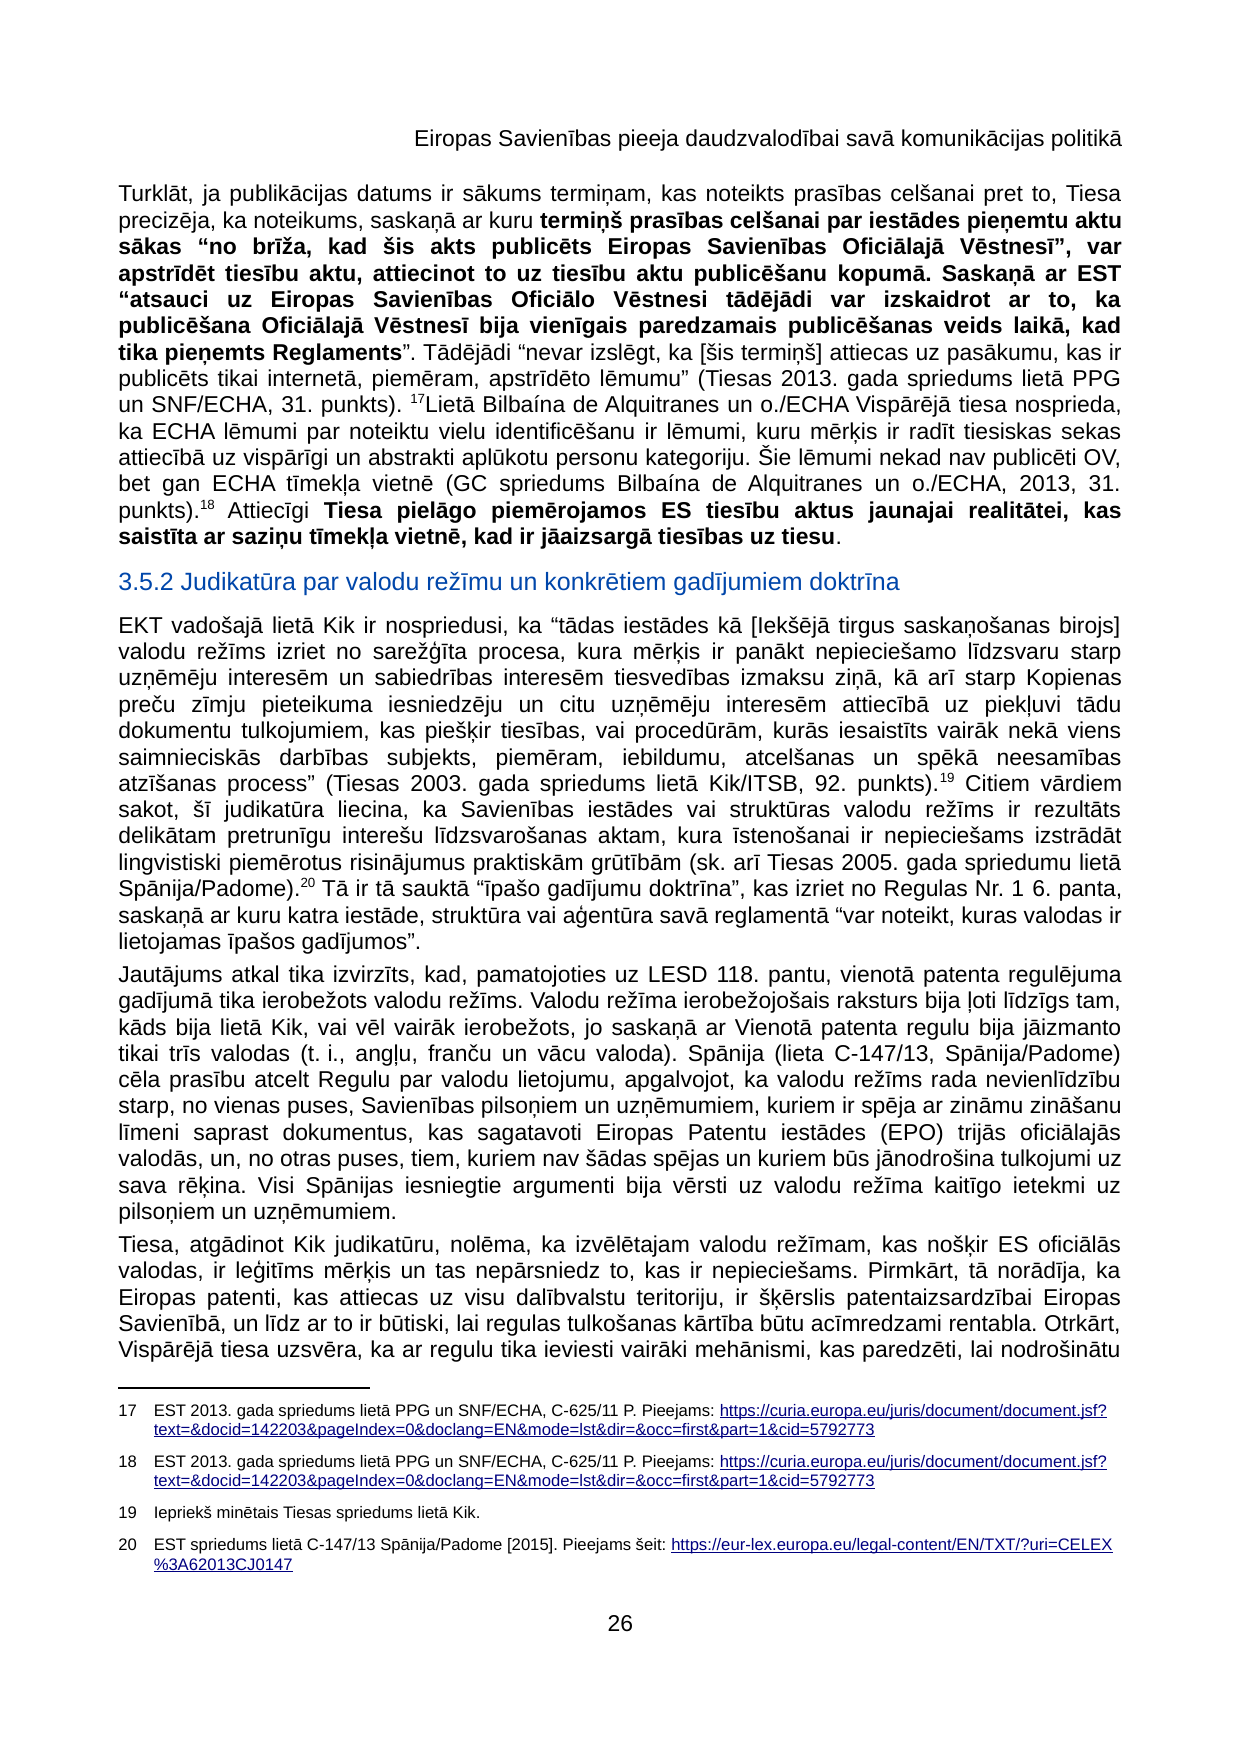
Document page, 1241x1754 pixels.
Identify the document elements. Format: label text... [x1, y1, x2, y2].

text EST 2013. gada spriedums lietā PPG un SNF/ECHA, C-625/11 P. Pieejams: https://curia.europa.eu/juris/document/document.jsf?text=&docid=142203&pageIndex=0&doclang=EN&mode=lst&dir=&occ=first&part=1&cid=5792773 [118, 1452, 1122, 1490]
subtitle 3.5.2 Judikatūra par valodu režīmu un konkrētiem gadījumiem doktrīna [118, 567, 1122, 596]
text EKT vadošajā lietā Kik ir nospriedusi, ka “tādas iestādes kā [Iekšējā tirgus saskaņošanas birojs] valodu režīms izriet no sarežģīta procesa, kura mērķis ir panākt nepieciešamo līdzsvaru starp uzņēmēju interesēm un sabiedrības interesēm tiesvedības izmaksu ziņā, kā arī starp Kopienas preču zīmju pieteikuma iesniedzēju un citu uzņēmēju interesēm attiecībā uz piekļuvi tādu dokumentu tulkojumiem, kas piešķir tiesības, vai procedūrām, kurās iesaistīts vairāk nekā viens saimnieciskās darbības subjekts, piemēram, iebildumu, atcelšanas un spēkā neesamības atzīšanas process” (Tiesas 2003. gada spriedums lietā Kik/ITSB, 92. punkts). Citiem vārdiem sakot, šī judikatūra liecina, ka Savienības iestādes vai struktūras valodu režīms ir rezultāts delikātam pretrunīgu interešu līdzsvarošanas aktam, kura īstenošanai ir nepieciešams izstrādāt lingvistiski piemērotus risinājumus praktiskām grūtībām (sk. arī Tiesas 2005. gada spriedumu lietā Spānija/Padome). Tā ir tā sauktā “īpašo gadījumu doktrīna”, kas izriet no Regulas Nr. 1 6. panta, saskaņā ar kuru katra iestāde, struktūra vai aģentūra savā reglamentā “var noteikt, kuras valodas ir lietojamas īpašos gadījumos”. [118, 612, 1122, 954]
text Jautājums atkal tika izvirzīts, kad, pamatojoties uz LESD 118. pantu, vienotā patenta regulējuma gadījumā tika ierobežots valodu režīms. Valodu režīma ierobežojošais raksturs bija ļoti līdzīgs tam, kāds bija lietā Kik, vai vēl vairāk ierobežots, jo saskaņā ar Vienotā patenta regulu bija jāizmanto tikai trīs valodas (t. i., angļu, franču un vācu valoda). Spānija (lieta C-147/13, Spānija/Padome) cēla prasību atcelt Regulu par valodu lietojumu, apgalvojot, ka valodu režīms rada nevienlīdzību starp, no vienas puses, Savienības pilsoņiem un uzņēmumiem, kuriem ir spēja ar zināmu zināšanu līmeni saprast dokumentus, kas sagatavoti Eiropas Patentu iestādes (EPO) trijās oficiālajās valodās, un, no otras puses, tiem, kuriem nav šādas spējas un kuriem būs jānodrošina tulkojumi uz sava rēķina. Visi Spānijas iesniegtie argumenti bija vērsti uz valodu režīma kaitīgo ietekmi uz pilsoņiem un uzņēmumiem. [118, 961, 1122, 1224]
text EST 2013. gada spriedums lietā PPG un SNF/ECHA, C-625/11 P. Pieejams: https://curia.europa.eu/juris/document/document.jsf?text=&docid=142203&pageIndex=0&doclang=EN&mode=lst&dir=&occ=first&part=1&cid=5792773 [118, 1401, 1122, 1439]
text Turklāt, ja publikācijas datums ir sākums termiņam, kas noteikts prasības celšanai pret to, Tiesa precizēja, ka noteikums, saskaņā ar kuru termiņš prasības celšanai par iestādes pieņemtu aktu sākas “no brīža, kad šis akts publicēts Eiropas Savienības Oficiālajā Vēstnesī”, var apstrīdēt tiesību aktu, attiecinot to uz tiesību aktu publicēšanu kopumā. Saskaņā ar EST “atsauci uz Eiropas Savienības Oficiālo Vēstnesi tādējādi var izskaidrot ar to, ka publicēšana Oficiālajā Vēstnesī bija vienīgais paredzamais publicēšanas veids laikā, kad tika pieņemts Reglaments”. Tādējādi “nevar izslēgt, ka [šis termiņš] attiecas uz pasākumu, kas ir publicēts tikai internetā, piemēram, apstrīdēto lēmumu” (Tiesas 2013. gada spriedums lietā PPG un SNF/ECHA, 31. punkts). Lietā Bilbaína de Alquitranes un o./ECHA Vispārējā tiesa nosprieda, ka ECHA lēmumi par noteiktu vielu identificēšanu ir lēmumi, kuru mērķis ir radīt tiesiskas sekas attiecībā uz vispārīgi un abstrakti aplūkotu personu kategoriju. Šie lēmumi nekad nav publicēti OV, bet gan ECHA tīmekļa vietnē (GC spriedums Bilbaína de Alquitranes un o./ECHA, 2013, 31. punkts). Attiecīgi Tiesa pielāgo piemērojamos ES tiesību aktus jaunajai realitātei, kas saistīta ar saziņu tīmekļa vietnē, kad ir jāaizsargā tiesības uz tiesu. [118, 180, 1122, 549]
text Tiesa, atgādinot Kik judikatūru, nolēma, ka izvēlētajam valodu režīmam, kas nošķir ES oficiālās valodas, ir leģitīms mērķis un tas nepārsniedz to, kas ir nepieciešams. Pirmkārt, tā norādīja, ka Eiropas patenti, kas attiecas uz visu dalībvalstu teritoriju, ir šķērslis patentaizsardzībai Eiropas Savienībā, un līdz ar to ir būtiski, lai regulas tulkošanas kārtība būtu acīmredzami rentabla. Otrkārt, Vispārējā tiesa uzsvēra, ka ar regulu tika ieviesti vairāki mehānismi, kas paredzēti, lai nodrošinātu [118, 1231, 1122, 1362]
text Iepriekš minētais Tiesas spriedums lietā Kik. [118, 1503, 1122, 1522]
text EST spriedums lietā C-147/13 Spānija/Padome [2015]. Pieejams šeit: https://eur-lex.europa.eu/legal-content/EN/TXT/?uri=CELEX%3A62013CJ0147 [118, 1535, 1122, 1573]
